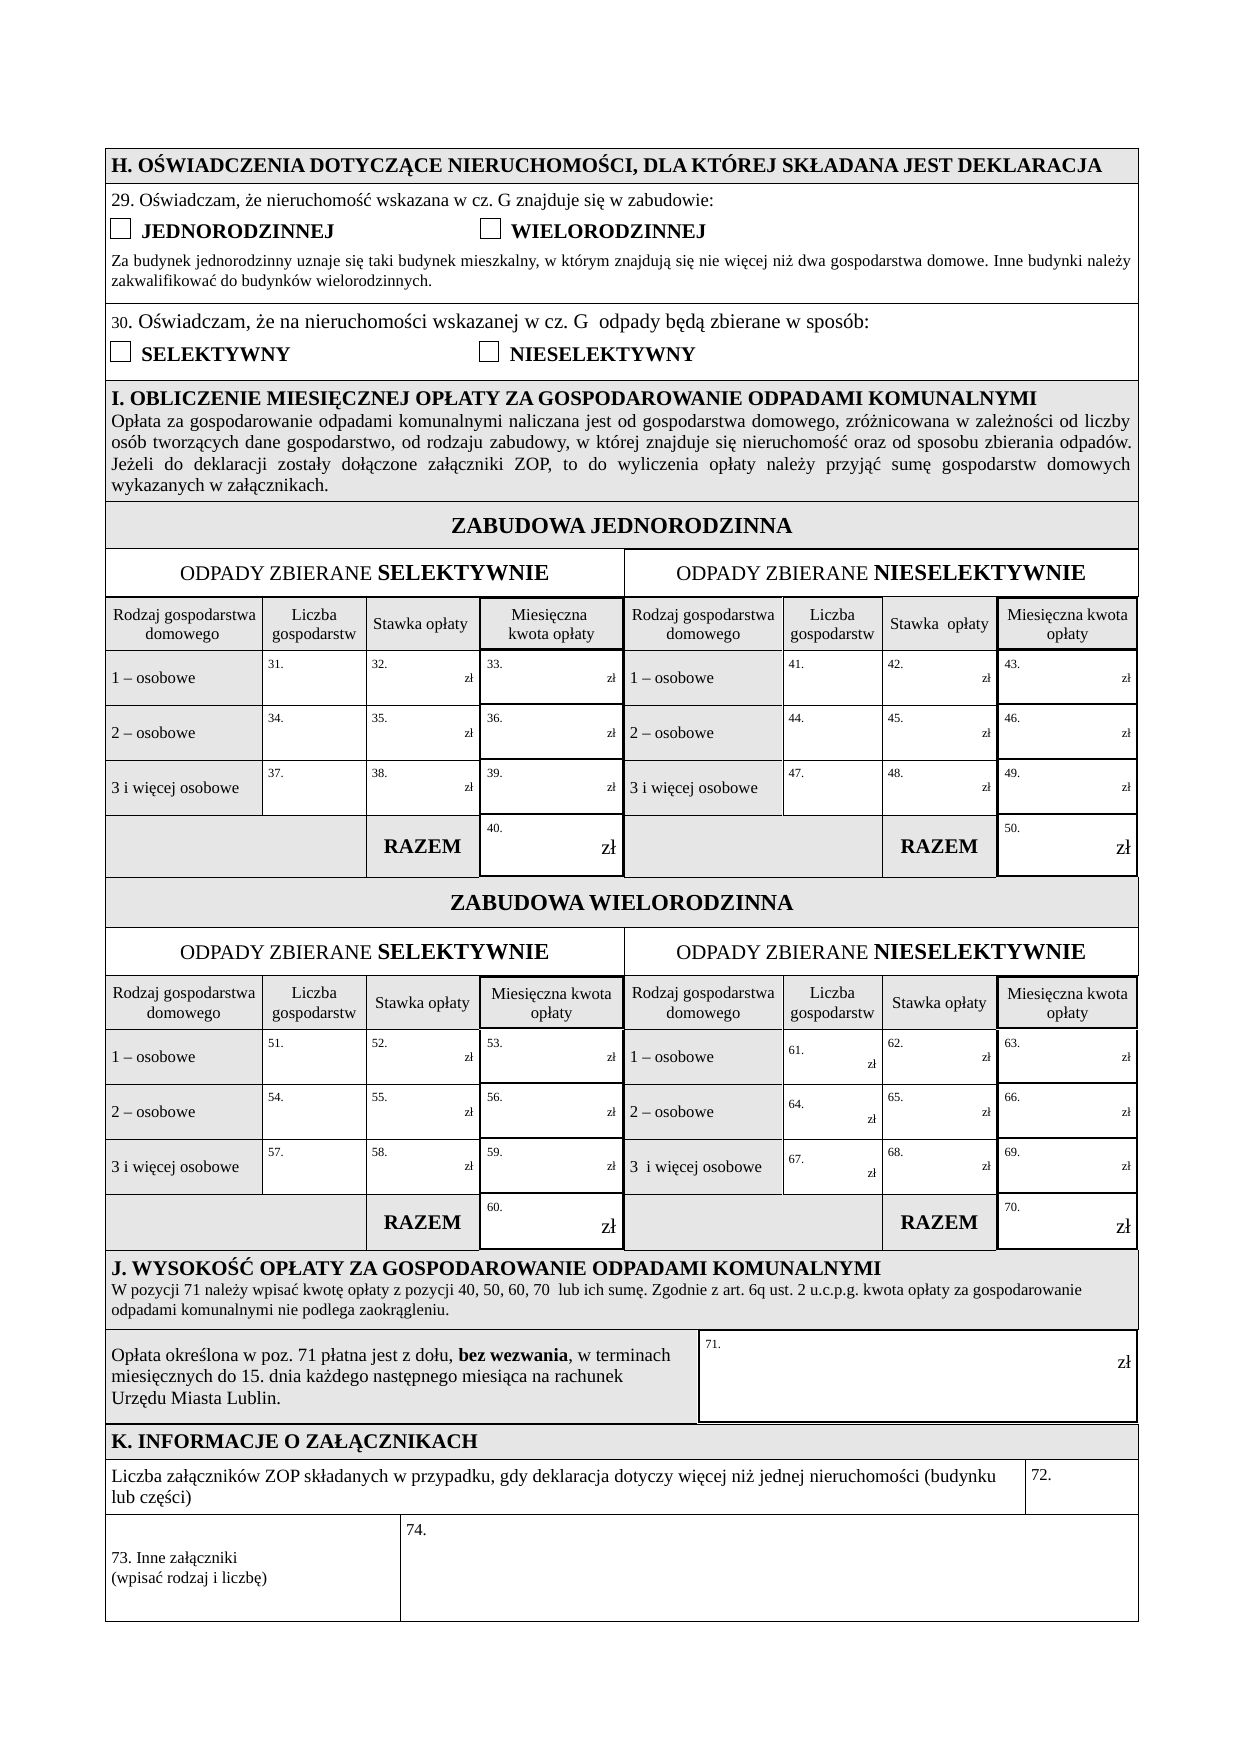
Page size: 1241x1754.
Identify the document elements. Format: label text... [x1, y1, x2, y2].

table_cell 67. zł [784, 1140, 882, 1194]
table_cell 44. [784, 706, 882, 760]
table_cell 1 – osobowe [625, 651, 782, 705]
table_cell 43. zł [999, 651, 1136, 703]
table_cell 3 i więcej osobowe [625, 761, 782, 815]
table_cell 66. zł [999, 1084, 1136, 1137]
table_cell 69. zł [999, 1139, 1136, 1192]
table_cell 2 – osobowe [106, 706, 262, 760]
table_cell RAZEM [883, 1195, 996, 1250]
table_cell 1 – osobowe [106, 651, 262, 705]
table_cell Stawka opłaty [367, 976, 479, 1029]
table_cell Liczba gospodarstw [263, 976, 366, 1029]
table_cell 1 – osobowe [106, 1030, 262, 1084]
table_cell 70. zł [999, 1194, 1136, 1248]
table_cell 29. Oświadczam, że nieruchomość wskazana w cz. G znajduje się w zabudowie: JEDNORODZINNEJ WIELORODZINNEJ Za budynek jednorodzinny uznaje się taki budynek mieszkalny, w którym znajdują się nie więcej niż dwa gospodarstwa domowe. Inne budynki należy zakwalifikować do budynków wielorodzinnych. [106, 184, 1138, 303]
table_cell 48. zł [883, 761, 996, 815]
table_cell 61. zł [784, 1030, 882, 1084]
table_cell 32. zł [367, 651, 479, 705]
table_cell 3 i więcej osobowe [106, 761, 262, 815]
table_cell Miesięczna kwota opłaty [999, 978, 1136, 1027]
table_cell 3 i więcej osobowe [106, 1140, 262, 1194]
table_cell 52. zł [367, 1030, 479, 1084]
table_cell ZABUDOWA WIELORODZINNA [106, 877, 1138, 927]
table_cell 2 – osobowe [625, 1085, 782, 1139]
table_cell 37. [263, 761, 366, 815]
table_cell 58. zł [367, 1140, 479, 1194]
table_cell ODPADY ZBIERANE NIESELEKTYWNIE [625, 550, 1138, 596]
table_cell Stawka opłaty [883, 597, 996, 650]
table_cell 56. zł [481, 1084, 622, 1137]
table_cell 42. zł [883, 651, 996, 705]
table_cell Rodzaj gospodarstwa domowego [106, 976, 262, 1029]
table_cell 35. zł [367, 706, 479, 760]
table_cell 2 – osobowe [625, 706, 782, 760]
table_cell Miesięczna kwota opłaty [999, 599, 1136, 648]
table_cell 1 – osobowe [625, 1030, 782, 1084]
table_cell 34. [263, 706, 366, 760]
table_cell 59. zł [481, 1139, 622, 1192]
table_cell RAZEM [367, 816, 479, 877]
table_cell [625, 816, 882, 877]
table_cell Liczba gospodarstw [263, 598, 366, 650]
table_cell 51. [263, 1030, 366, 1084]
table_cell ODPADY ZBIERANE SELEKTYWNIE [106, 549, 624, 596]
table_cell K. INFORMACJE O ZAŁĄCZNIKACH [106, 1425, 1138, 1459]
table_cell H. OŚWIADCZENIA DOTYCZĄCE NIERUCHOMOŚCI, DLA KTÓREJ SKŁADANA JEST DEKLARACJA [106, 149, 1138, 183]
table_cell Liczba gospodarstw [784, 976, 882, 1029]
table_cell ZABUDOWA JEDNORODZINNA [106, 502, 1138, 548]
table_cell RAZEM [883, 816, 996, 877]
table_cell 38. zł [367, 761, 479, 815]
table_cell 31. [263, 651, 366, 705]
table_cell Rodzaj gospodarstwa domowego [625, 976, 782, 1029]
table_cell Rodzaj gospodarstwa domowego [625, 598, 782, 650]
table_cell [106, 816, 366, 877]
table_cell I. OBLICZENIE MIESIĘCZNEJ OPŁATY ZA GOSPODAROWANIE ODPADAMI KOMUNALNYMI Opłata za gospodarowanie odpadami komunalnymi naliczana jest od gospodarstwa domowego, zróżnicowana w zależności od liczby osób tworzących dane gospodarstwo, od rodzaju zabudowy, w której znajduje się nieruchomość oraz od sposobu zbierania odpadów. Jeżeli do deklaracji zostały dołączone załączniki ZOP, to do wyliczenia opłaty należy przyjąć sumę gospodarstw domowych wykazanych w załącznikach. [106, 381, 1138, 501]
table_cell 36. zł [481, 705, 622, 758]
table_cell [625, 1195, 882, 1250]
table_cell 41. [784, 651, 882, 705]
table_cell 65. zł [883, 1085, 996, 1139]
table_cell 64. zł [784, 1085, 882, 1139]
table_cell 57. [263, 1140, 366, 1194]
table_cell 73. Inne załączniki (wpisać rodzaj i liczbę) [106, 1515, 400, 1621]
table_cell 54. [263, 1085, 366, 1139]
table_cell 68. zł [883, 1140, 996, 1194]
table_cell Miesięczna kwota opłaty [481, 978, 622, 1027]
table_cell 49. zł [999, 760, 1136, 813]
table_cell 2 – osobowe [106, 1085, 262, 1139]
table_cell Opłata określona w poz. 71 płatna jest z dołu, bez wezwania, w terminach miesięcznych do 15. dnia każdego następnego miesiąca na rachunek Urzędu Miasta Lublin. [106, 1330, 697, 1423]
table_cell 72. [1026, 1460, 1138, 1514]
table_cell 63. zł [999, 1030, 1136, 1082]
table_cell J. WYSOKOŚĆ OPŁATY ZA GOSPODAROWANIE ODPADAMI KOMUNALNYMI W pozycji 71 należy wpisać kwotę opłaty z pozycji 40, 50, 60, 70 lub ich sumę. Zgodnie z art. 6q ust. 2 u.c.p.g. kwota opłaty za gospodarowanie odpadami komunalnymi nie podlega zaokrągleniu. [106, 1250, 1138, 1329]
table_cell 3 i więcej osobowe [625, 1140, 782, 1194]
table_cell [106, 1195, 366, 1250]
table_cell ODPADY ZBIERANE NIESELEKTYWNIE [625, 928, 1138, 975]
table_cell 53. zł [481, 1030, 622, 1082]
table_cell 39. zł [481, 760, 622, 813]
table_cell Stawka opłaty [883, 976, 996, 1029]
table_cell 47. [784, 761, 882, 815]
table_cell 45. zł [883, 706, 996, 760]
table_cell 62. zł [883, 1030, 996, 1084]
table_cell 33. zł [481, 651, 622, 703]
table_cell 50. zł [999, 815, 1136, 875]
table_cell 30. Oświadczam, że na nieruchomości wskazanej w cz. G odpady będą zbierane w sposób: SELEKTYWNY NIESELEKTYWNY [106, 304, 1138, 380]
table_cell Stawka opłaty [367, 598, 479, 650]
table_cell Liczba gospodarstw [784, 598, 882, 650]
table_cell 71. zł [700, 1331, 1136, 1421]
table_cell 40. zł [481, 815, 622, 875]
table_cell Liczba załączników ZOP składanych w przypadku, gdy deklaracja dotyczy więcej niż jednej nieruchomości (budynku lub części) [106, 1460, 1025, 1514]
table_cell 46. zł [999, 705, 1136, 758]
table_cell Miesięczna kwota opłaty [481, 599, 622, 648]
table_cell 74. [401, 1515, 1138, 1621]
table_cell 60. zł [481, 1194, 622, 1248]
table_cell RAZEM [367, 1195, 479, 1250]
table_cell Rodzaj gospodarstwa domowego [106, 598, 262, 650]
table_cell ODPADY ZBIERANE SELEKTYWNIE [106, 928, 624, 975]
table_cell 55. zł [367, 1085, 479, 1139]
